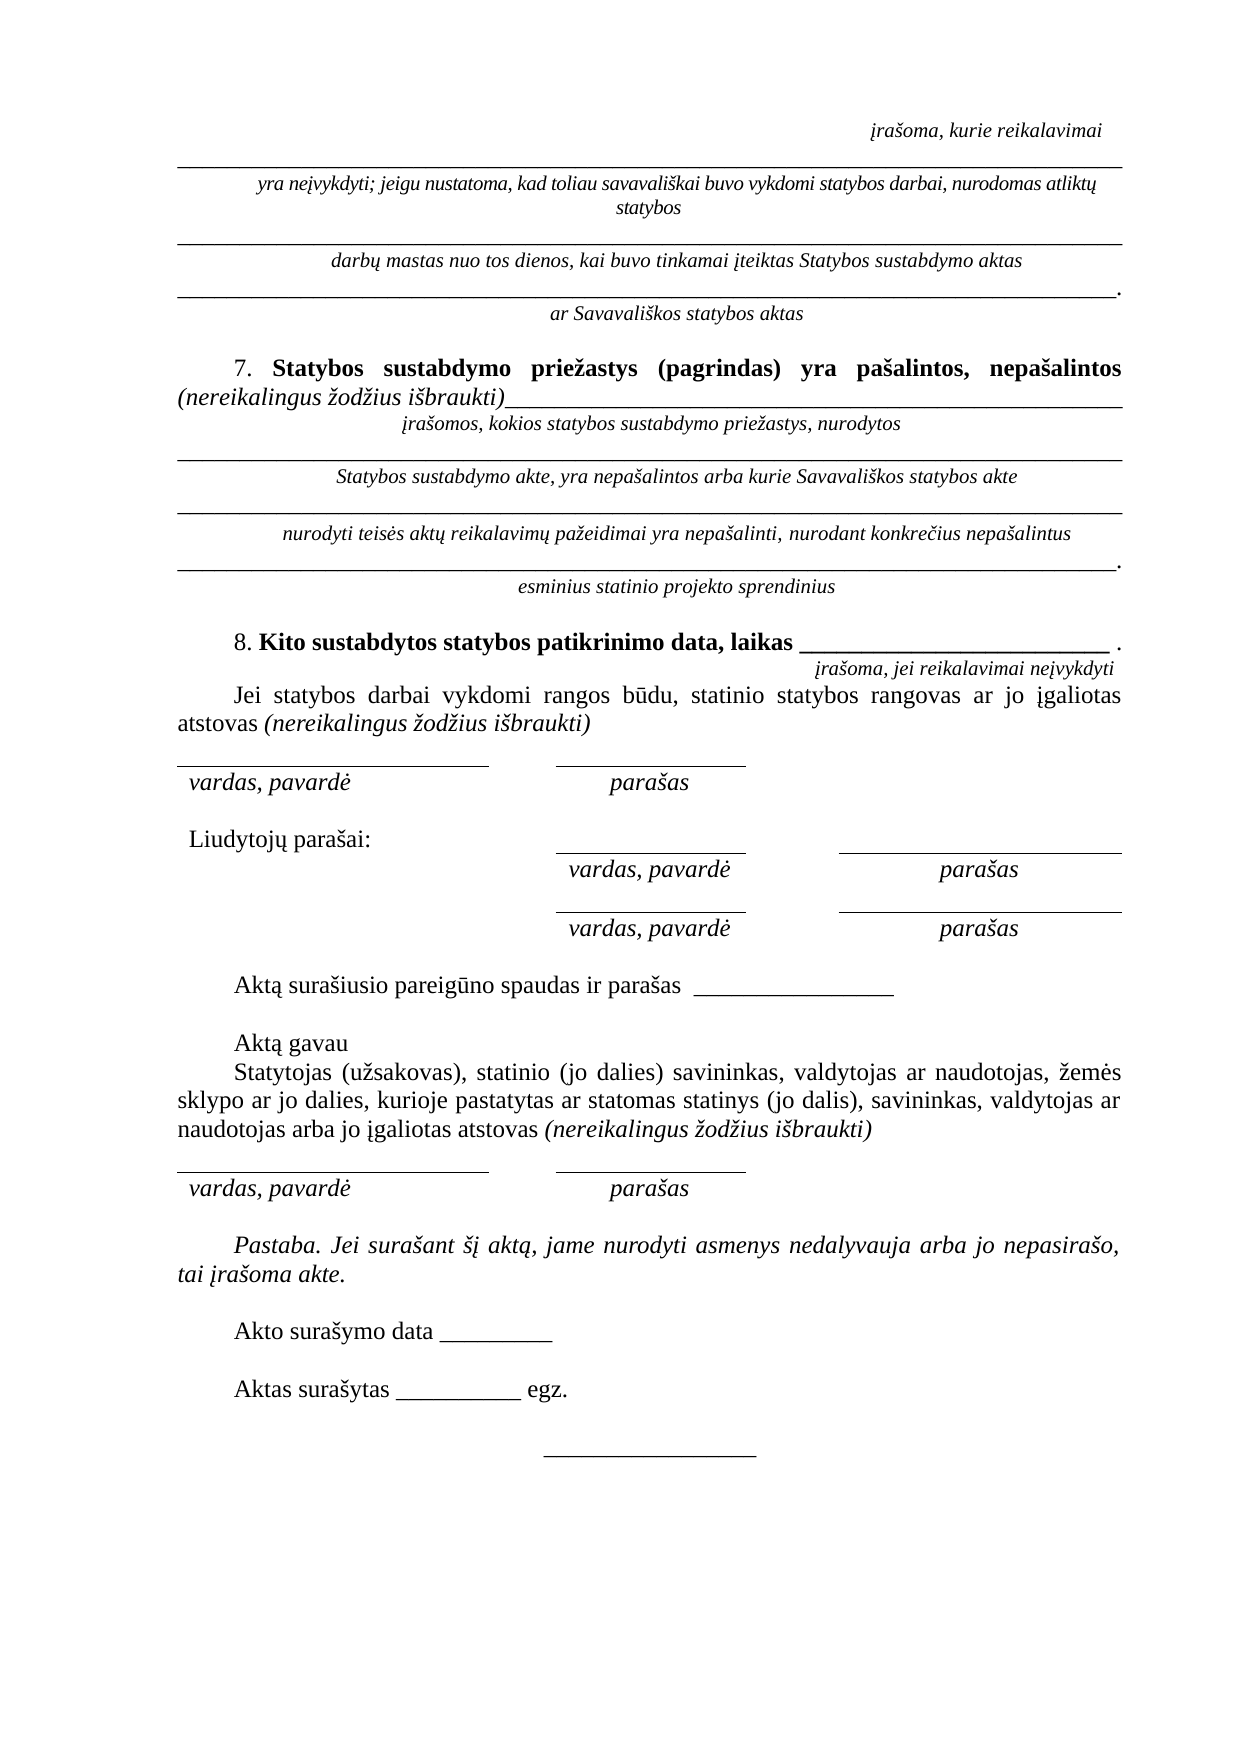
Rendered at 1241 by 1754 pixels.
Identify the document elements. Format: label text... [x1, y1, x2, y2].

table_cell vardas, pavardė [556, 913, 746, 942]
table_header vardas, pavardė [177, 767, 488, 796]
table_cell [746, 883, 838, 912]
table_cell [489, 883, 556, 912]
table_cell parašas [839, 913, 1122, 942]
text įrašomos, kokios statybos sustabdymo priežastys, nurodytos [177, 411, 1122, 435]
text _ . [177, 545, 1122, 574]
text yra neįvykdyti; jeigu nustatoma, kad toliau savavališkai buvo vykdomi statybos darbai, nurodomas atliktų statybos [177, 171, 1122, 219]
text _ [177, 488, 1122, 513]
table_header [746, 825, 838, 853]
text Statytojas (užsakovas), statinio (jo dalies) savininkas, valdytojas ar naudotojas, žemės sklypo ar jo dalies, kurioje pastatytas ar statomas statinys (jo dalis), savininkas, valdytojas ar naudotojas arba jo įgaliotas atstovas (nereikalingus žodžius išbraukti) [177, 1057, 1122, 1143]
table_header vardas, pavardė [177, 1173, 488, 1201]
text _ [177, 219, 1122, 244]
text 8. Kito sustabdytos statybos patikrinimo data, laikas . [177, 627, 1122, 656]
text Aktas surašytas __________ egz. [177, 1374, 1122, 1403]
text nurodyti teisės aktų reikalavimų pažeidimai yra nepašalinti, nurodant konkrečius nepašalintus [177, 517, 1122, 545]
text 7. Statybos sustabdymo priežastys (pagrindas) yra pašalintos, nepašalintos (nereikalingus žodžius išbraukti) [177, 353, 1122, 411]
text _ . [177, 272, 1122, 301]
table_cell [556, 883, 746, 912]
table_cell parašas [839, 854, 1122, 883]
text Statybos sustabdymo akte, yra nepašalintos arba kurie Savavališkos statybos akte [177, 464, 1122, 488]
table_header [556, 825, 746, 853]
table_cell [839, 883, 1122, 912]
text _ [177, 142, 1122, 167]
text įrašoma, jei reikalavimai neįvykdyti [177, 656, 1122, 680]
text esminius statinio projekto sprendinius [177, 574, 1122, 598]
table_header [489, 766, 556, 796]
table_header parašas [556, 767, 746, 796]
table_header [489, 825, 556, 853]
table_cell [177, 912, 488, 942]
table_header [746, 1172, 838, 1201]
text Aktą surašiusio pareigūno spaudas ir parašas ________________ [177, 970, 1122, 999]
table_cell [177, 853, 488, 883]
table_cell [177, 883, 488, 912]
text įrašoma, kurie reikalavimai [177, 118, 1122, 142]
text Jei statybos darbai vykdomi rangos būdu, statinio statybos rangovas ar jo įgaliotas atstovas (nereikalingus žodžius išbraukti) [177, 680, 1122, 737]
text Pastaba. Jei surašant šį aktą, jame nurodyti asmenys nedalyvauja arba jo nepasirašo, tai įrašoma akte. [177, 1230, 1122, 1288]
text _________________ [177, 1431, 1122, 1460]
table_header [839, 1172, 1122, 1201]
table_header Liudytojų parašai: [177, 825, 488, 853]
table_cell [489, 912, 556, 942]
table_cell [489, 853, 556, 883]
text ar Savavališkos statybos aktas [177, 301, 1122, 325]
text Aktą gavau [177, 1028, 1122, 1057]
table_header [839, 766, 1122, 796]
table_cell vardas, pavardė [556, 854, 746, 883]
text _ [177, 435, 1122, 460]
table_header [489, 1172, 556, 1201]
table_header parašas [556, 1173, 746, 1201]
text darbų mastas nuo tos dienos, kai buvo tinkamai įteiktas Statybos sustabdymo aktas [177, 248, 1122, 272]
table_header [839, 825, 1122, 853]
text Akto surašymo data _________ [177, 1316, 1122, 1345]
table_cell [746, 853, 838, 883]
table_cell [746, 912, 838, 942]
table_header [746, 766, 838, 796]
